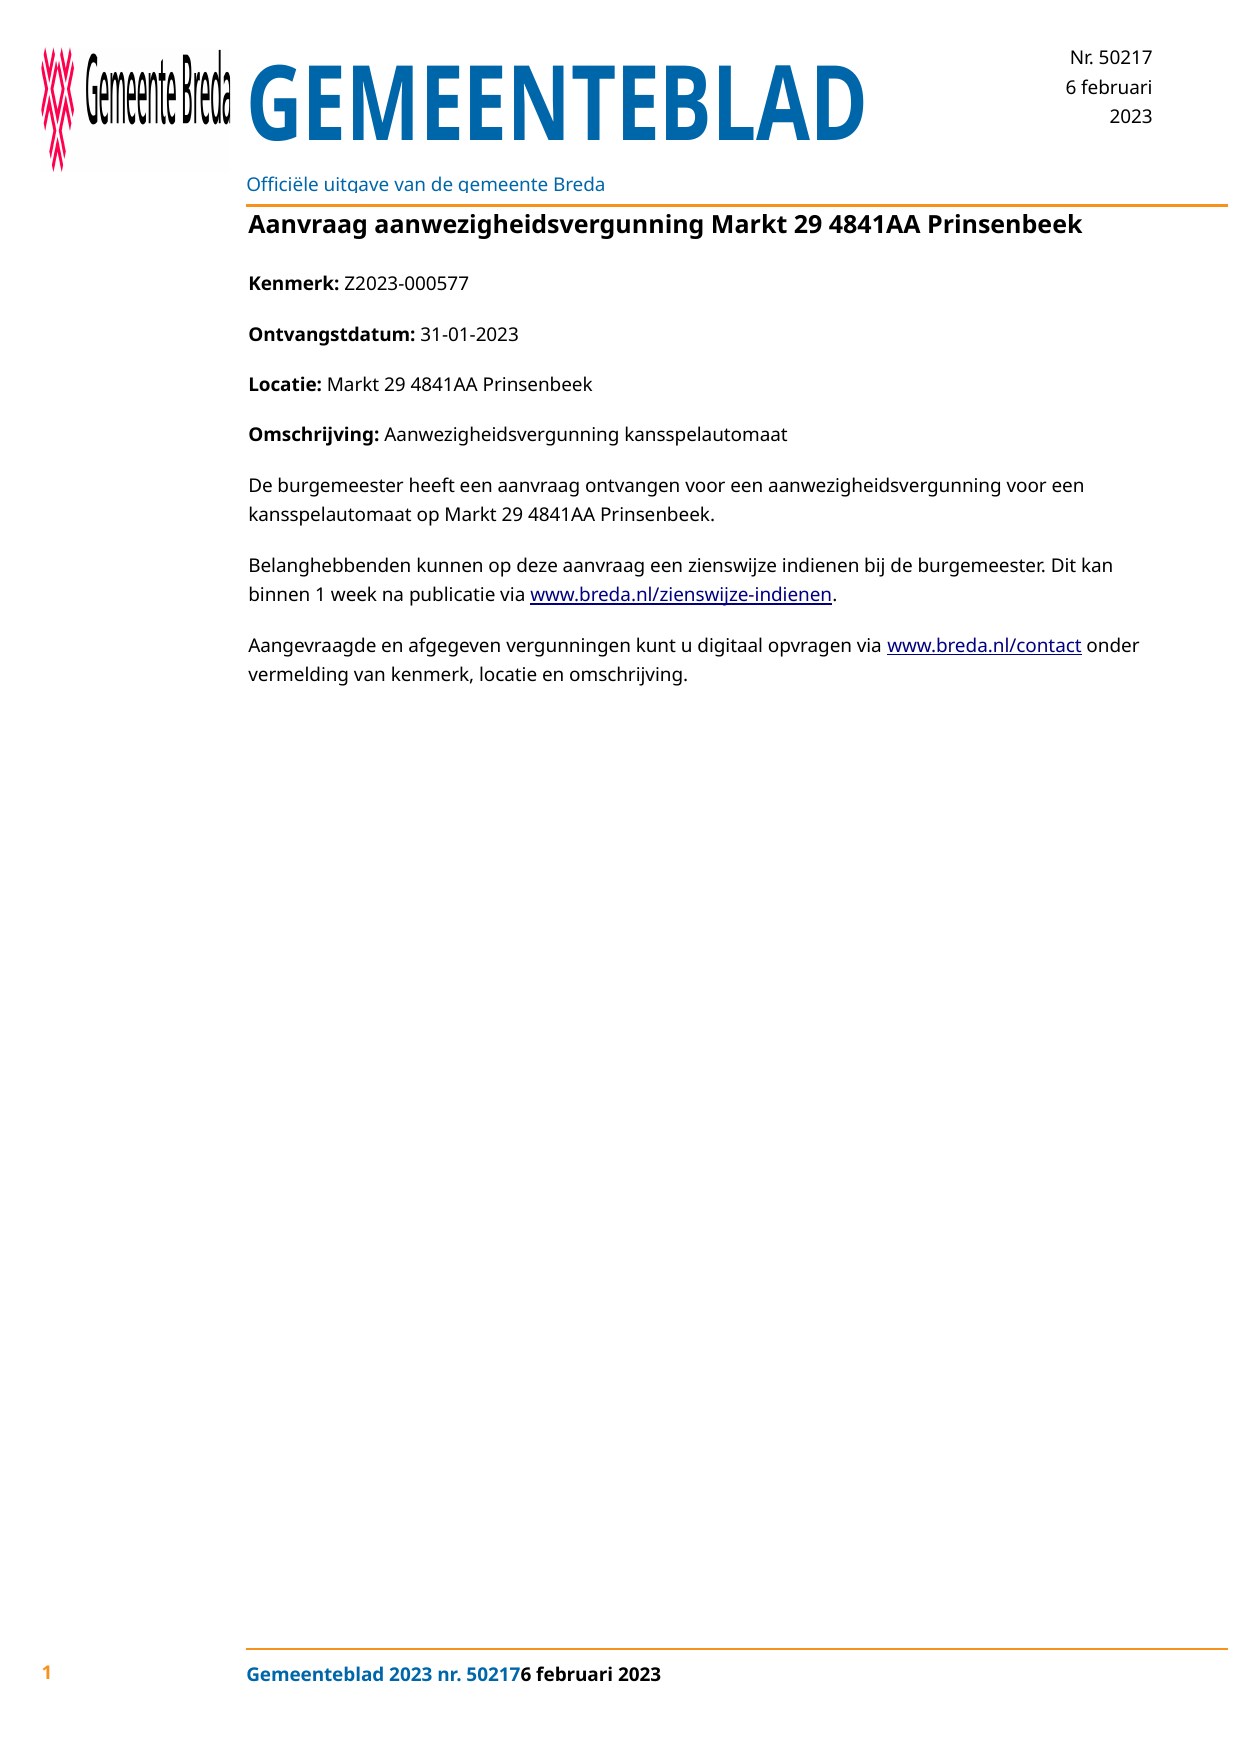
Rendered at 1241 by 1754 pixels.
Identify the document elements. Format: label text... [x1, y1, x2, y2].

text Belanghebbenden kunnen op deze aanvraag een zienswijze indienen bij de burgemeester. Dit kan binnen 1 week na publicatie via www.breda.nl/zienswijze-indienen. [248, 552, 1152, 607]
text Aangevraagde en afgegeven vergunningen kunt u digitaal opvragen via www.breda.nl/contact onder vermelding van kenmerk, locatie en omschrijving. [248, 632, 1152, 687]
text Aanvraag aanwezigheidsvergunning Markt 29 4841AA Prinsenbeek [248, 207, 1152, 241]
text Ontvangstdatum: 31-01-2023 [248, 321, 1152, 346]
text Kenmerk: Z2023-000577 [248, 270, 1152, 296]
text Locatie: Markt 29 4841AA Prinsenbeek [248, 371, 1152, 397]
picture [41, 47, 231, 172]
text Omschrijving: Aanwezigheidsvergunning kansspelautomaat [248, 422, 1152, 447]
text De burgemeester heeft een aanvraag ontvangen voor een aanwezigheidsvergunning voor een kansspelautomaat op Markt 29 4841AA Prinsenbeek. [248, 472, 1152, 527]
